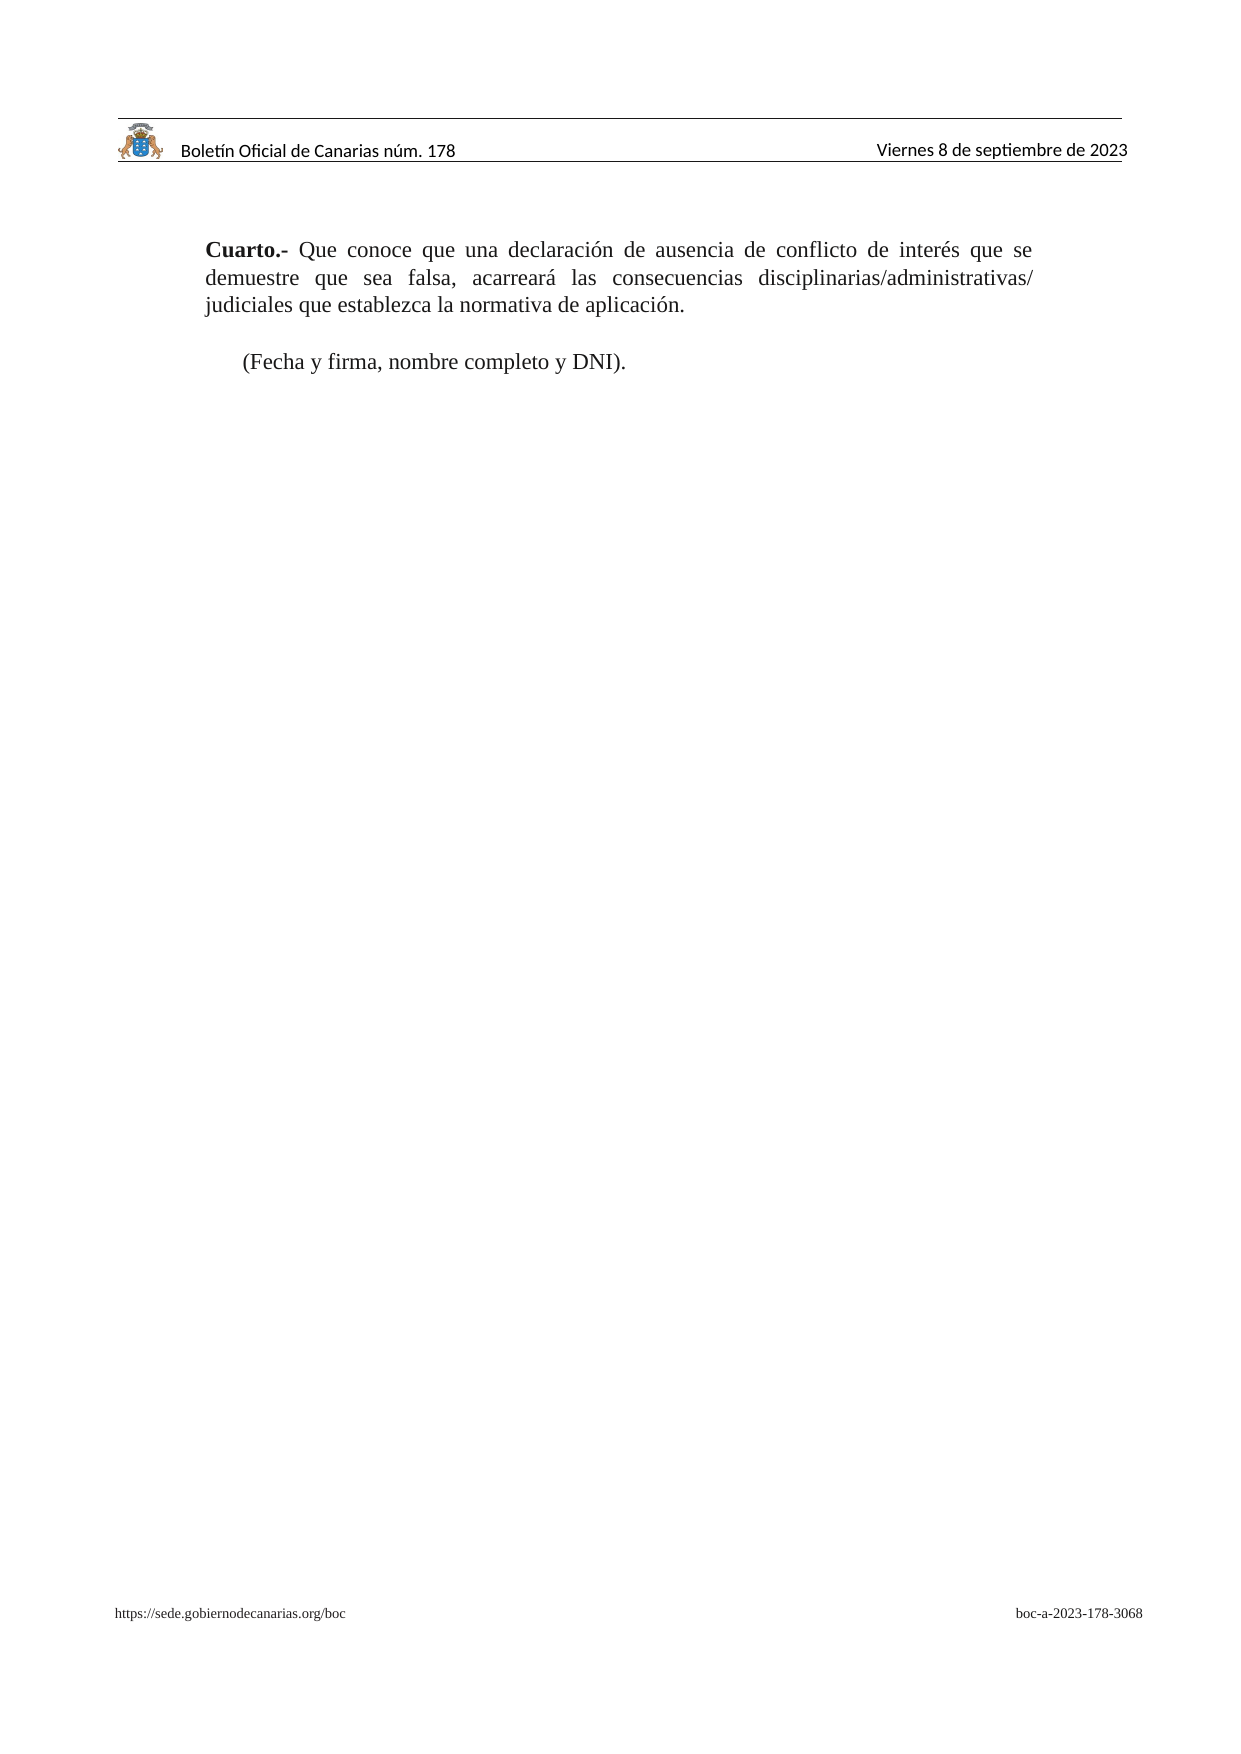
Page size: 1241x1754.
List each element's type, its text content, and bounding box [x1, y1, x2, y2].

text (Fecha y firma, nombre completo y DNI). [242, 348, 1034, 374]
text Cuarto.- Que conoce que una declaración de ausencia de conflicto de interés que se demuestre que sea falsa, acarreará las consecuencias disciplinarias/administrativas/ judiciales que establezca la normativa de aplicación. [205, 236, 1034, 318]
